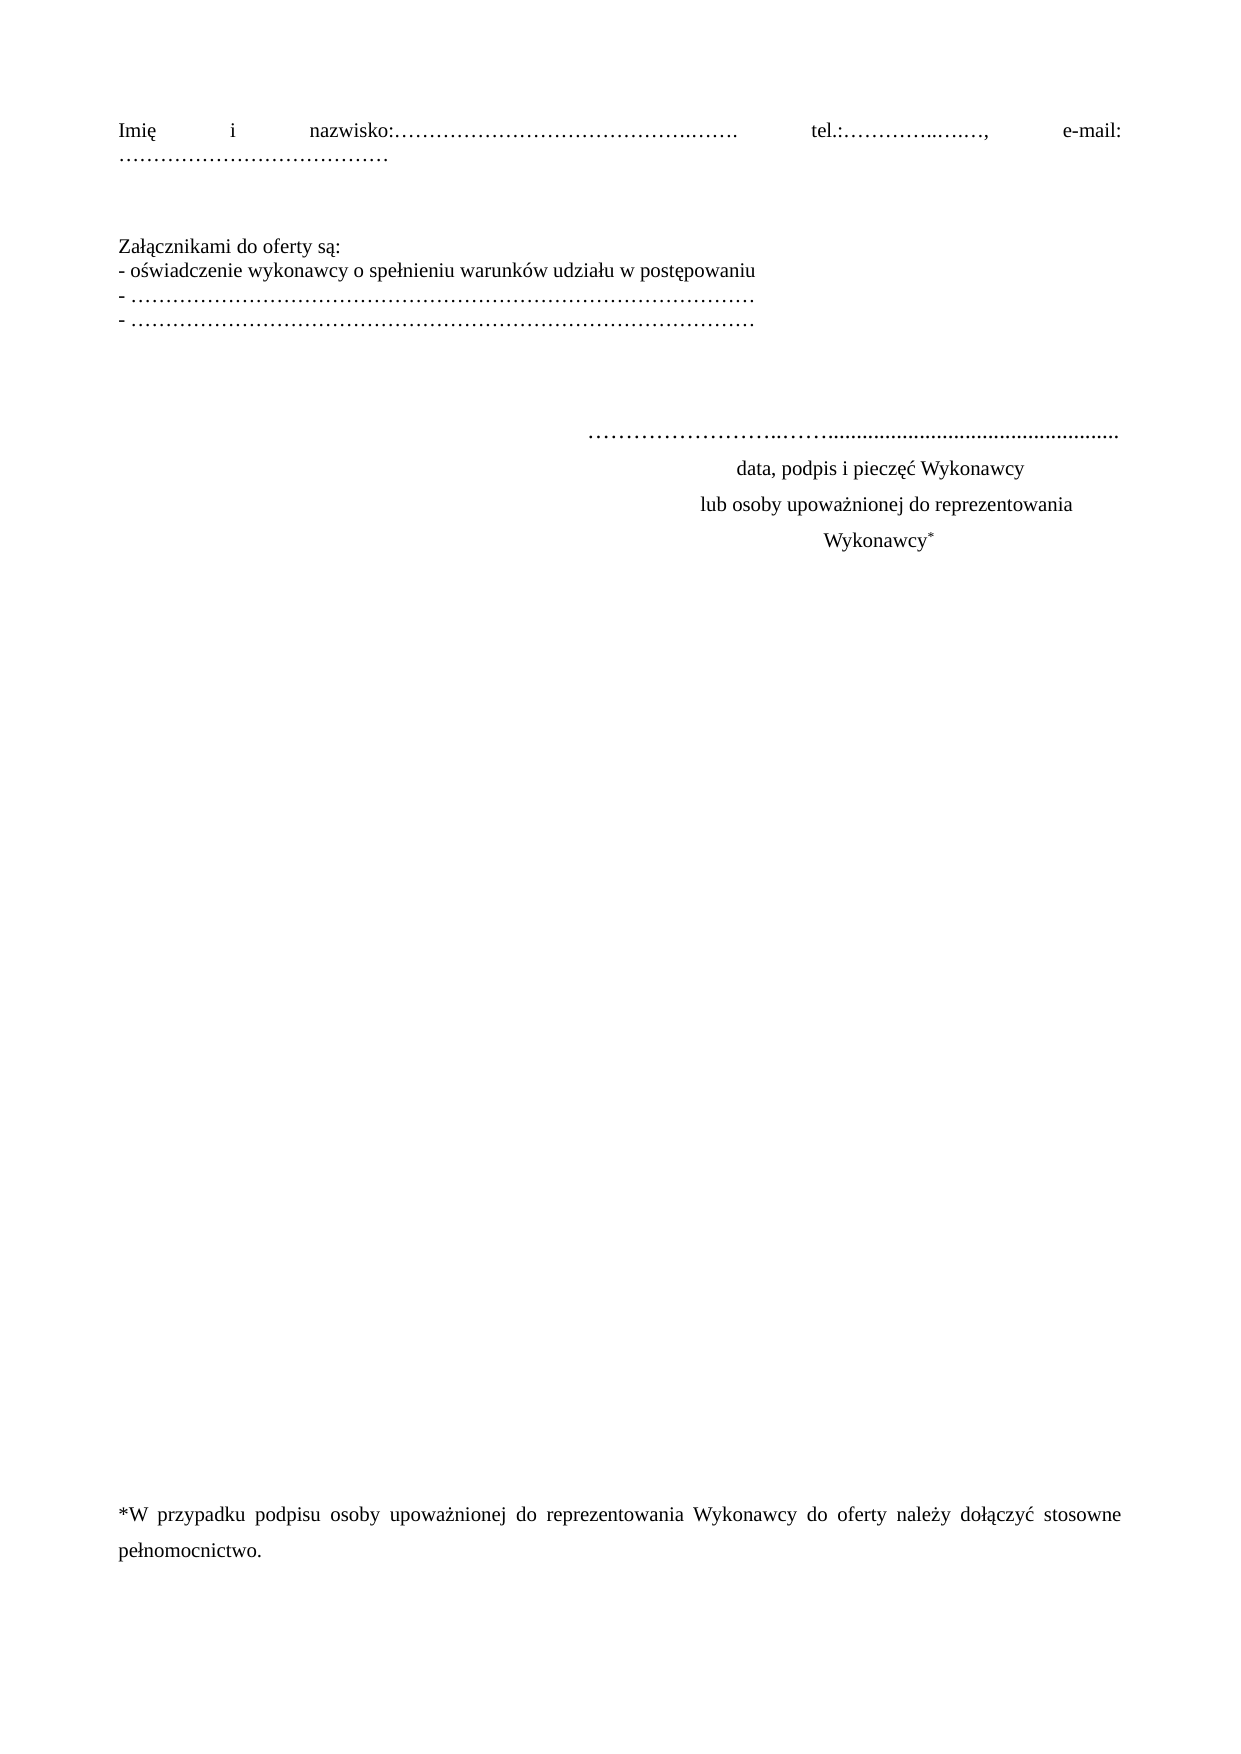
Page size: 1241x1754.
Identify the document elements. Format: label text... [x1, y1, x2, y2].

text - oświadczenie wykonawcy o spełnieniu warunków udziału w postępowaniu [118, 258, 1133, 282]
text - ……………………………………………………………………………… [118, 282, 1133, 307]
text Imię i nazwisko:…………………………………….……. tel.:…………..….…, e-mail: ………………………………… [118, 118, 1122, 166]
text data, podpis i pieczęć Wykonawcy [118, 456, 1122, 480]
text - ……………………………………………………………………………… [118, 307, 1122, 331]
text *W przypadku podpisu osoby upoważnionej do reprezentowania Wykonawcy do oferty należy dołączyć stosowne pełnomocnictwo. [118, 1502, 1122, 1562]
text lub osoby upoważnionej do reprezentowania Wykonawcy* [635, 492, 1122, 552]
text Załącznikami do oferty są: [118, 234, 1122, 258]
text ……………………..……................................................... [118, 417, 1122, 443]
